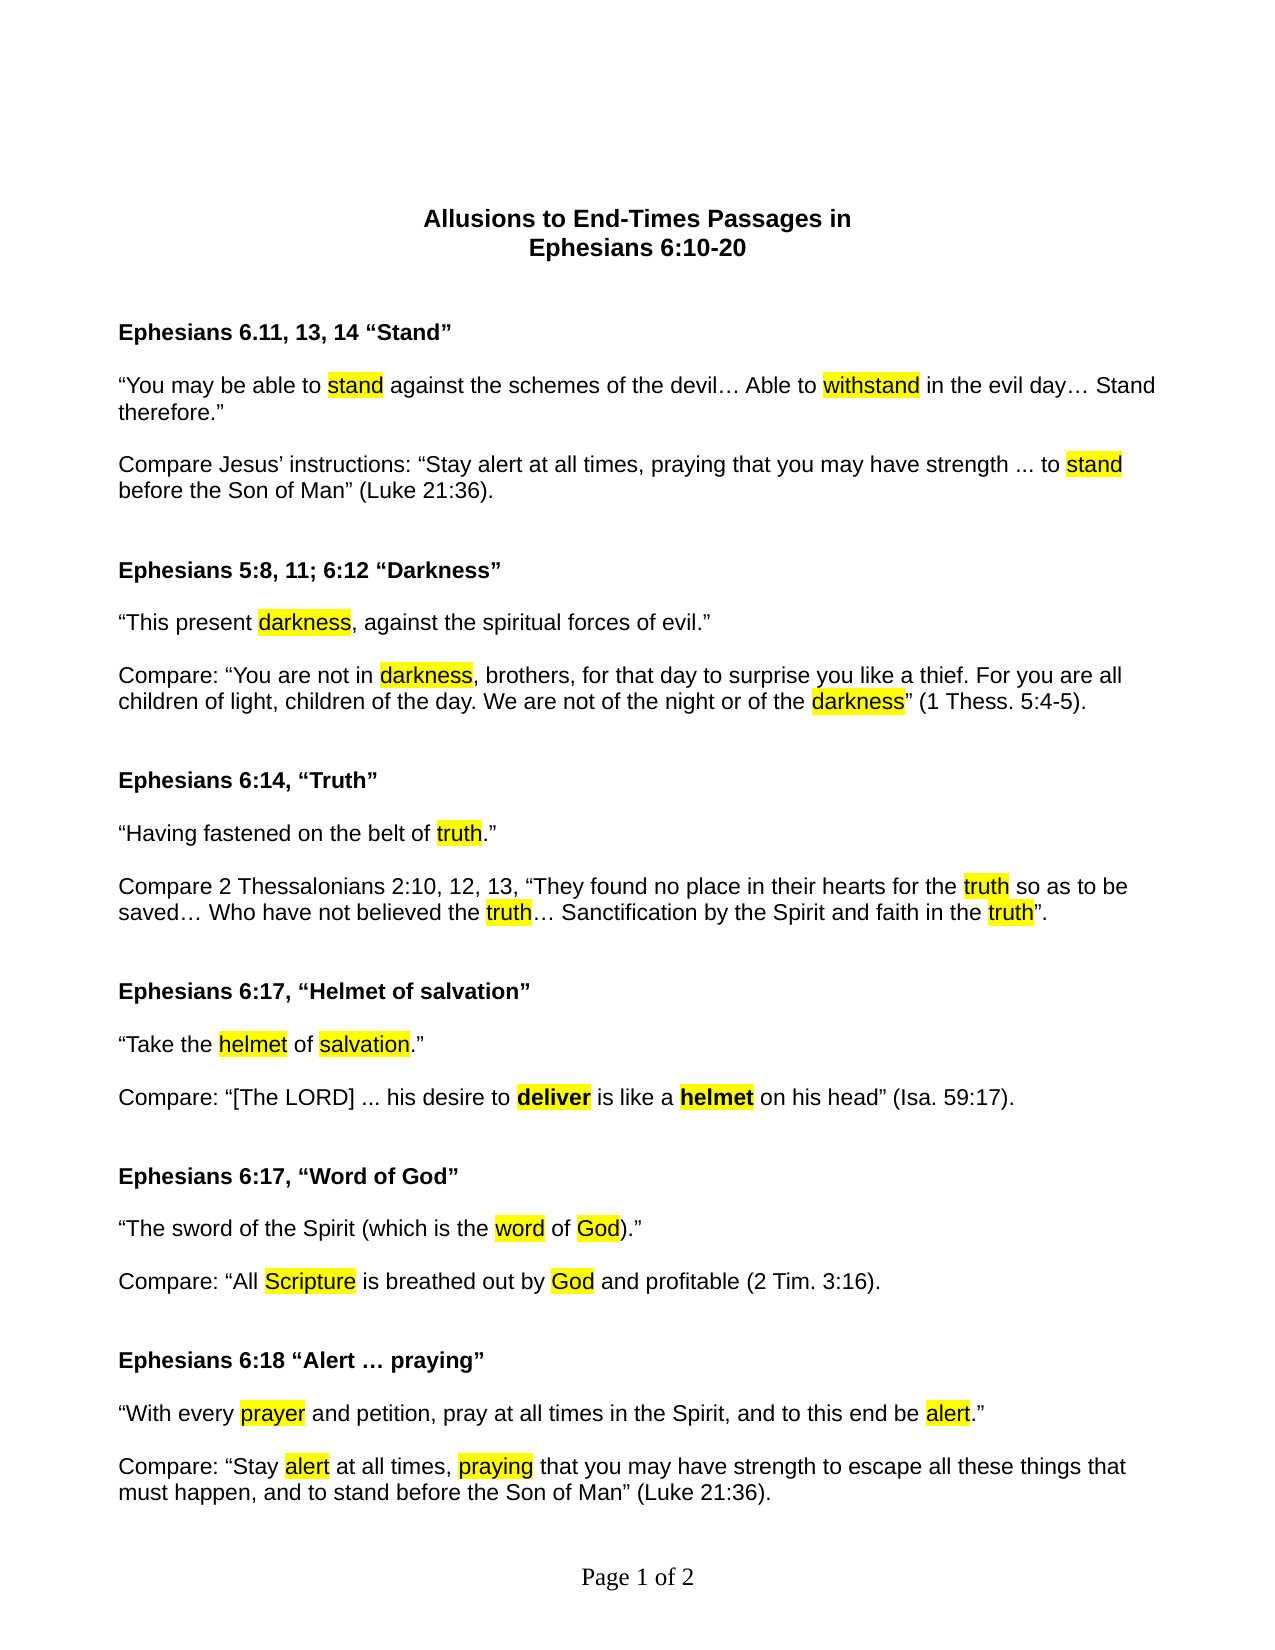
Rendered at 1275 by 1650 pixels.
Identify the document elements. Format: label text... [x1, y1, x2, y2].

text Compare: “All Scripture is breathed out by God and profitable (2 Tim. 3:16). [118, 1268, 1157, 1294]
text “This present darkness, against the spiritual forces of evil.” [118, 609, 1157, 636]
text “With every prayer and petition, pray at all times in the Spirit, and to this end be alert.” [118, 1400, 1157, 1426]
text Ephesians 6:17, “Word of God” [118, 1163, 1157, 1189]
text “Take the helmet of salvation.” [118, 1031, 1157, 1057]
text Compare: “Stay alert at all times, praying that you may have strength to escape all these things that must happen, and to stand before the Son of Man” (Luke 21:36). [118, 1453, 1157, 1505]
text “Having fastened on the belt of truth.” [118, 820, 1157, 846]
text Compare Jesus’ instructions: “Stay alert at all times, praying that you may have strength ... to stand before the Son of Man” (Luke 21:36). [118, 451, 1157, 504]
text “The sword of the Spirit (which is the word of God).” [118, 1215, 1157, 1242]
text Ephesians 6:18 “Alert … praying” [118, 1347, 1157, 1373]
text Allusions to End-Times Passages in [118, 204, 1157, 233]
text Ephesians 5:8, 11; 6:12 “Darkness” [118, 557, 1157, 583]
text Compare 2 Thessalonians 2:10, 12, 13, “They found no place in their hearts for the truth so as to be saved… Who have not believed the truth… Sanctification by the Spirit and faith in the truth”. [118, 873, 1157, 926]
text Compare: “[The LORD] ... his desire to deliver is like a helmet on his head” (Isa. 59:17). [118, 1084, 1157, 1110]
text Ephesians 6:14, “Truth” [118, 767, 1157, 794]
text Compare: “You are not in darkness, brothers, for that day to surprise you like a thief. For you are all children of light, children of the day. We are not of the night or of the darkness” (1 Thess. 5:4-5). [118, 662, 1157, 715]
text Ephesians 6:17, “Helmet of salvation” [118, 978, 1157, 1004]
text “You may be able to stand against the schemes of the devil… Able to withstand in the evil day… Stand therefore.” [118, 372, 1157, 425]
text Ephesians 6:10-20 [118, 233, 1157, 262]
text Ephesians 6.11, 13, 14 “Stand” [118, 319, 1157, 346]
